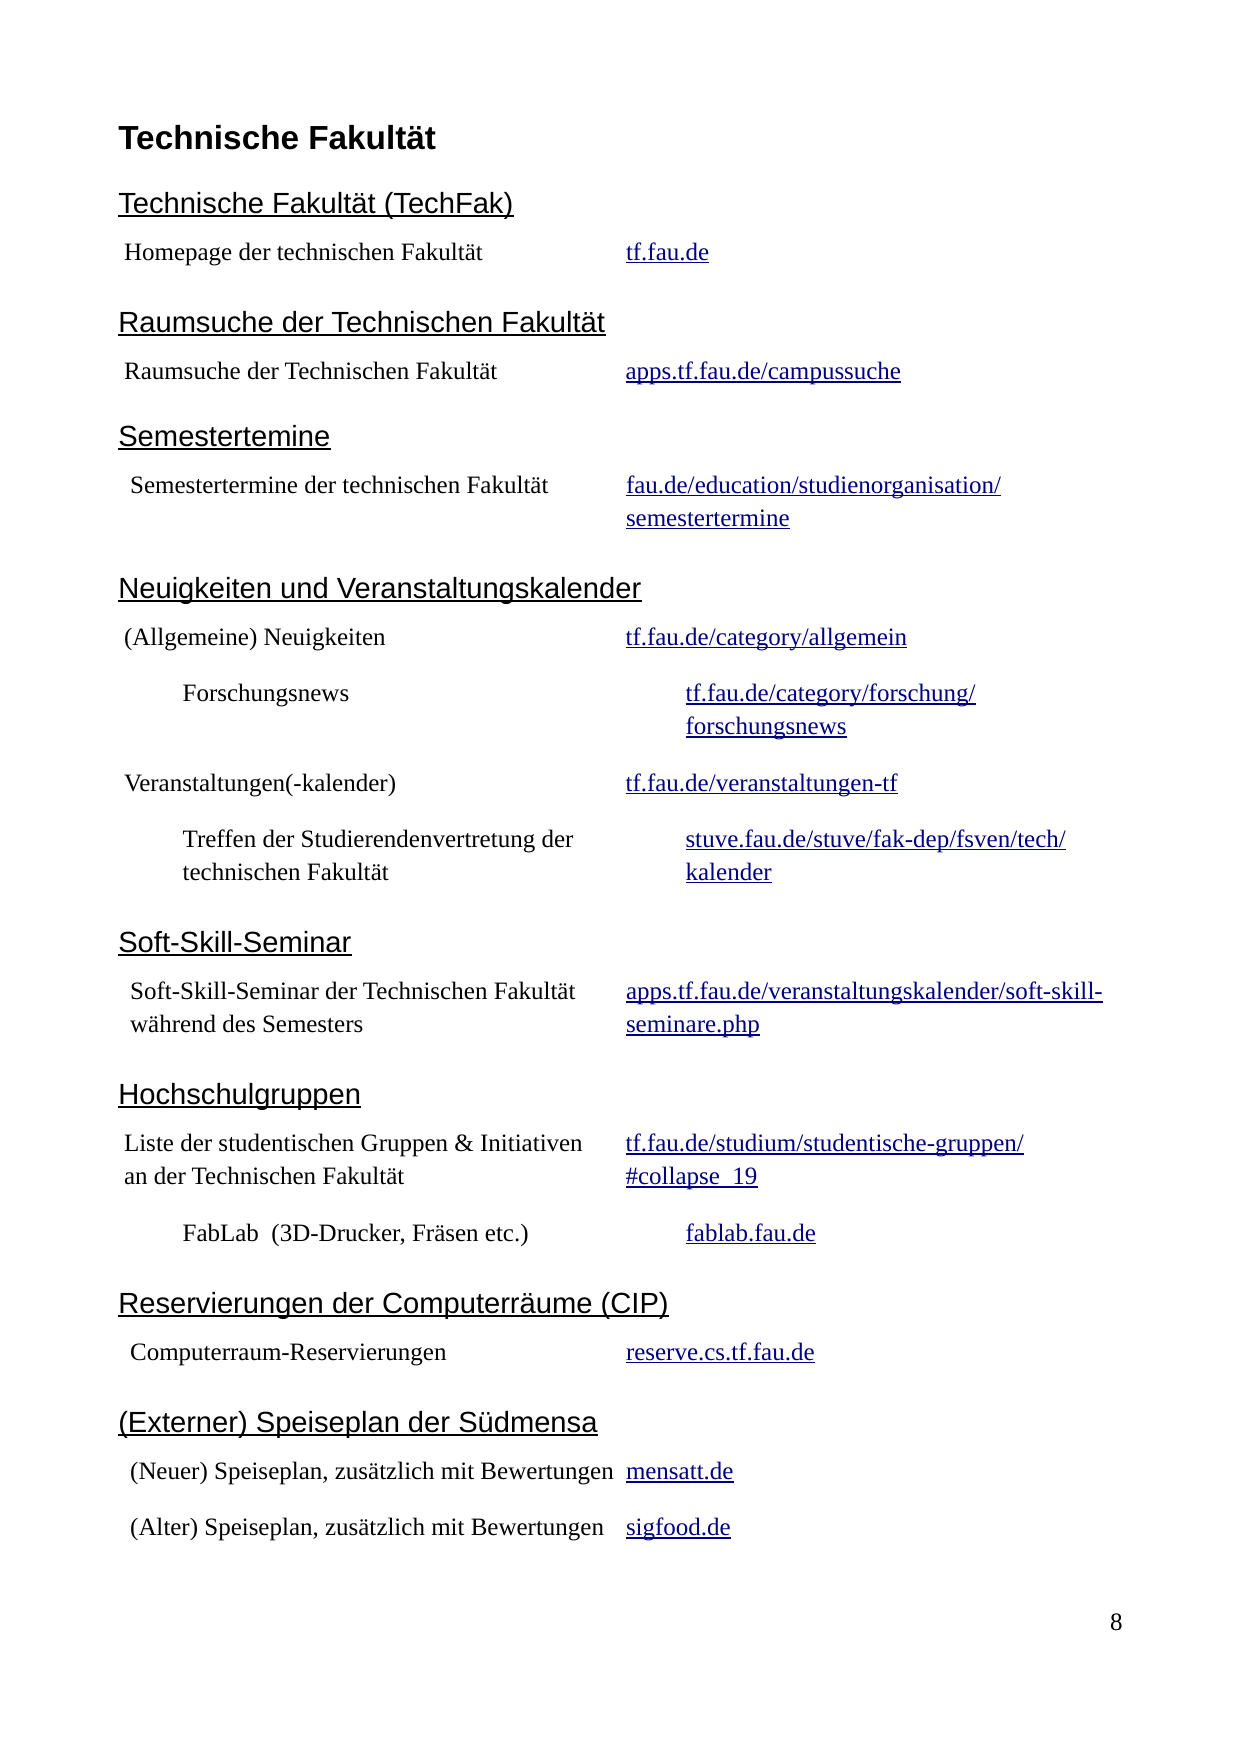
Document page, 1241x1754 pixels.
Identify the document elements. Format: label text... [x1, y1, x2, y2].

table_header mensatt.de [620, 1451, 1122, 1507]
subtitle Technische Fakultät (TechFak) [118, 186, 1122, 219]
table_cell sigfood.de [620, 1507, 1122, 1563]
table_header Homepage der technischen Fakultät [118, 231, 620, 288]
table_cell fablab.fau.de [680, 1212, 1122, 1268]
table_cell [118, 1212, 177, 1268]
table_cell tf.fau.de/category/forschung/forschungsnews [680, 673, 1122, 762]
subtitle Hochschulgruppen [118, 1077, 1122, 1111]
subtitle (Externer) Speiseplan der Südmensa [118, 1405, 1122, 1439]
subtitle Raumsuche der Technischen Fakultät [118, 305, 1122, 339]
table_header tf.fau.de/category/allgemein [620, 616, 1122, 673]
table_header Veranstaltungen(-kalender) [118, 762, 619, 818]
table_cell [118, 818, 177, 907]
table_header Semestertermine der technischen Fakultät [124, 464, 620, 553]
table_cell Forschungsnews [177, 673, 679, 762]
table_header tf.fau.de/veranstaltungen-tf [620, 762, 1122, 818]
table_header tf.fau.de/studium/studentische-gruppen/#collapse_19 [620, 1123, 1122, 1212]
table_cell (Alter) Speiseplan, zusätzlich mit Bewertungen [124, 1507, 620, 1563]
table_header Computerraum-Reservierungen [124, 1331, 620, 1387]
table_header tf.fau.de [620, 231, 1122, 288]
table_header Raumsuche der Technischen Fakultät [118, 351, 619, 401]
table_header apps.tf.fau.de/campussuche [620, 351, 1122, 401]
subtitle Reservierungen der Computerräume (CIP) [118, 1286, 1122, 1319]
table_header fau.de/education/studienorganisation/semestertermine [620, 464, 1122, 553]
table_cell FabLab (3D-Drucker, Fräsen etc.) [177, 1212, 679, 1268]
table_header reserve.cs.tf.fau.de [620, 1331, 1122, 1387]
table_cell Treffen der Studierendenvertretung der technischen Fakultät [177, 818, 679, 907]
table_header (Allgemeine) Neuigkeiten [118, 616, 619, 673]
subtitle Soft-Skill-Seminar [118, 925, 1122, 959]
subtitle Semestertemine [118, 419, 1122, 452]
table_header (Neuer) Speiseplan, zusätzlich mit Bewertungen [124, 1451, 620, 1507]
subtitle Neuigkeiten und Veranstaltungskalender [118, 571, 1122, 604]
table_cell stuve.fau.de/stuve/fak-dep/fsven/tech/kalender [680, 818, 1122, 907]
table_cell [118, 673, 177, 762]
table_header Soft-Skill-Seminar der Technischen Fakultät während des Semesters [124, 970, 620, 1060]
subtitle Technische Fakultät [118, 118, 1122, 157]
table_header apps.tf.fau.de/veranstaltungskalender/soft-skill-seminare.php [620, 970, 1122, 1060]
table_header Liste der studentischen Gruppen & Initiativen an der Technischen Fakultät [118, 1123, 619, 1212]
